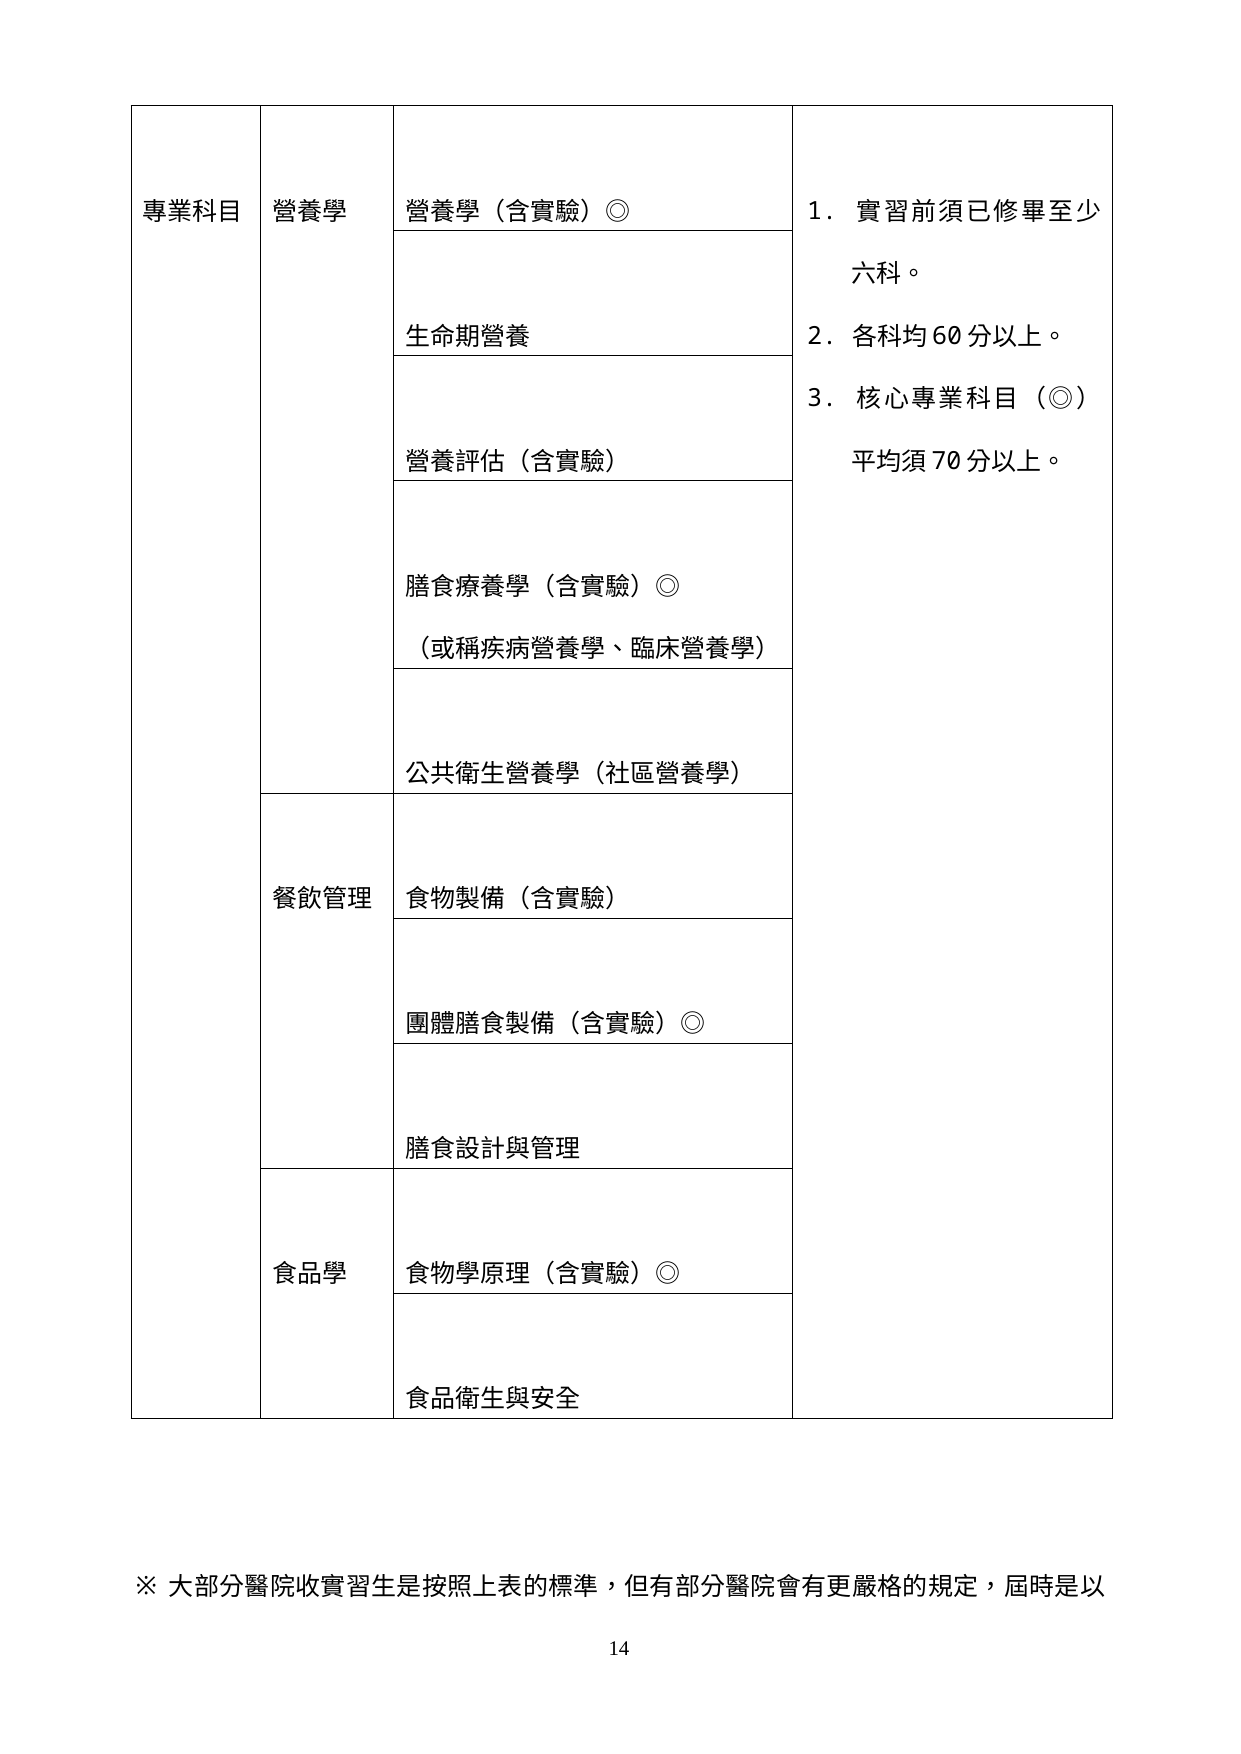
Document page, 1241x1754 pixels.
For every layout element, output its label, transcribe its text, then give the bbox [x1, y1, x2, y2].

table_cell 1. 實習前須已修畢至少六科。 2. 各科均60分以上。 3. 核心專業科目（◎）平均須70分以上。 [793, 106, 1112, 1418]
table_cell 營養學 [261, 106, 393, 793]
table_cell 食物製備（含實驗） [394, 794, 792, 918]
table_cell 公共衛生營養學（社區營養學） [394, 669, 792, 793]
table_cell 食物學原理（含實驗）◎ [394, 1169, 792, 1293]
table_cell 食品學 [261, 1169, 393, 1418]
table_cell 營養學（含實驗）◎ [394, 106, 792, 230]
table_cell 團體膳食製備（含實驗）◎ [394, 919, 792, 1043]
table_cell 膳食設計與管理 [394, 1044, 792, 1168]
table_cell 專業科目 [132, 106, 260, 1418]
table_cell 營養評估（含實驗） [394, 356, 792, 480]
table_cell 生命期營養 [394, 231, 792, 355]
table_cell 膳食療養學（含實驗）◎ （或稱疾病營養學、臨床營養學） [394, 481, 792, 668]
table_cell 餐飲管理 [261, 794, 393, 1168]
list 大部分醫院收實習生是按照上表的標準，但有部分醫院會有更嚴格的規定，屆時是以 [131, 1543, 1106, 1605]
table_cell 食品衛生與安全 [394, 1294, 792, 1418]
